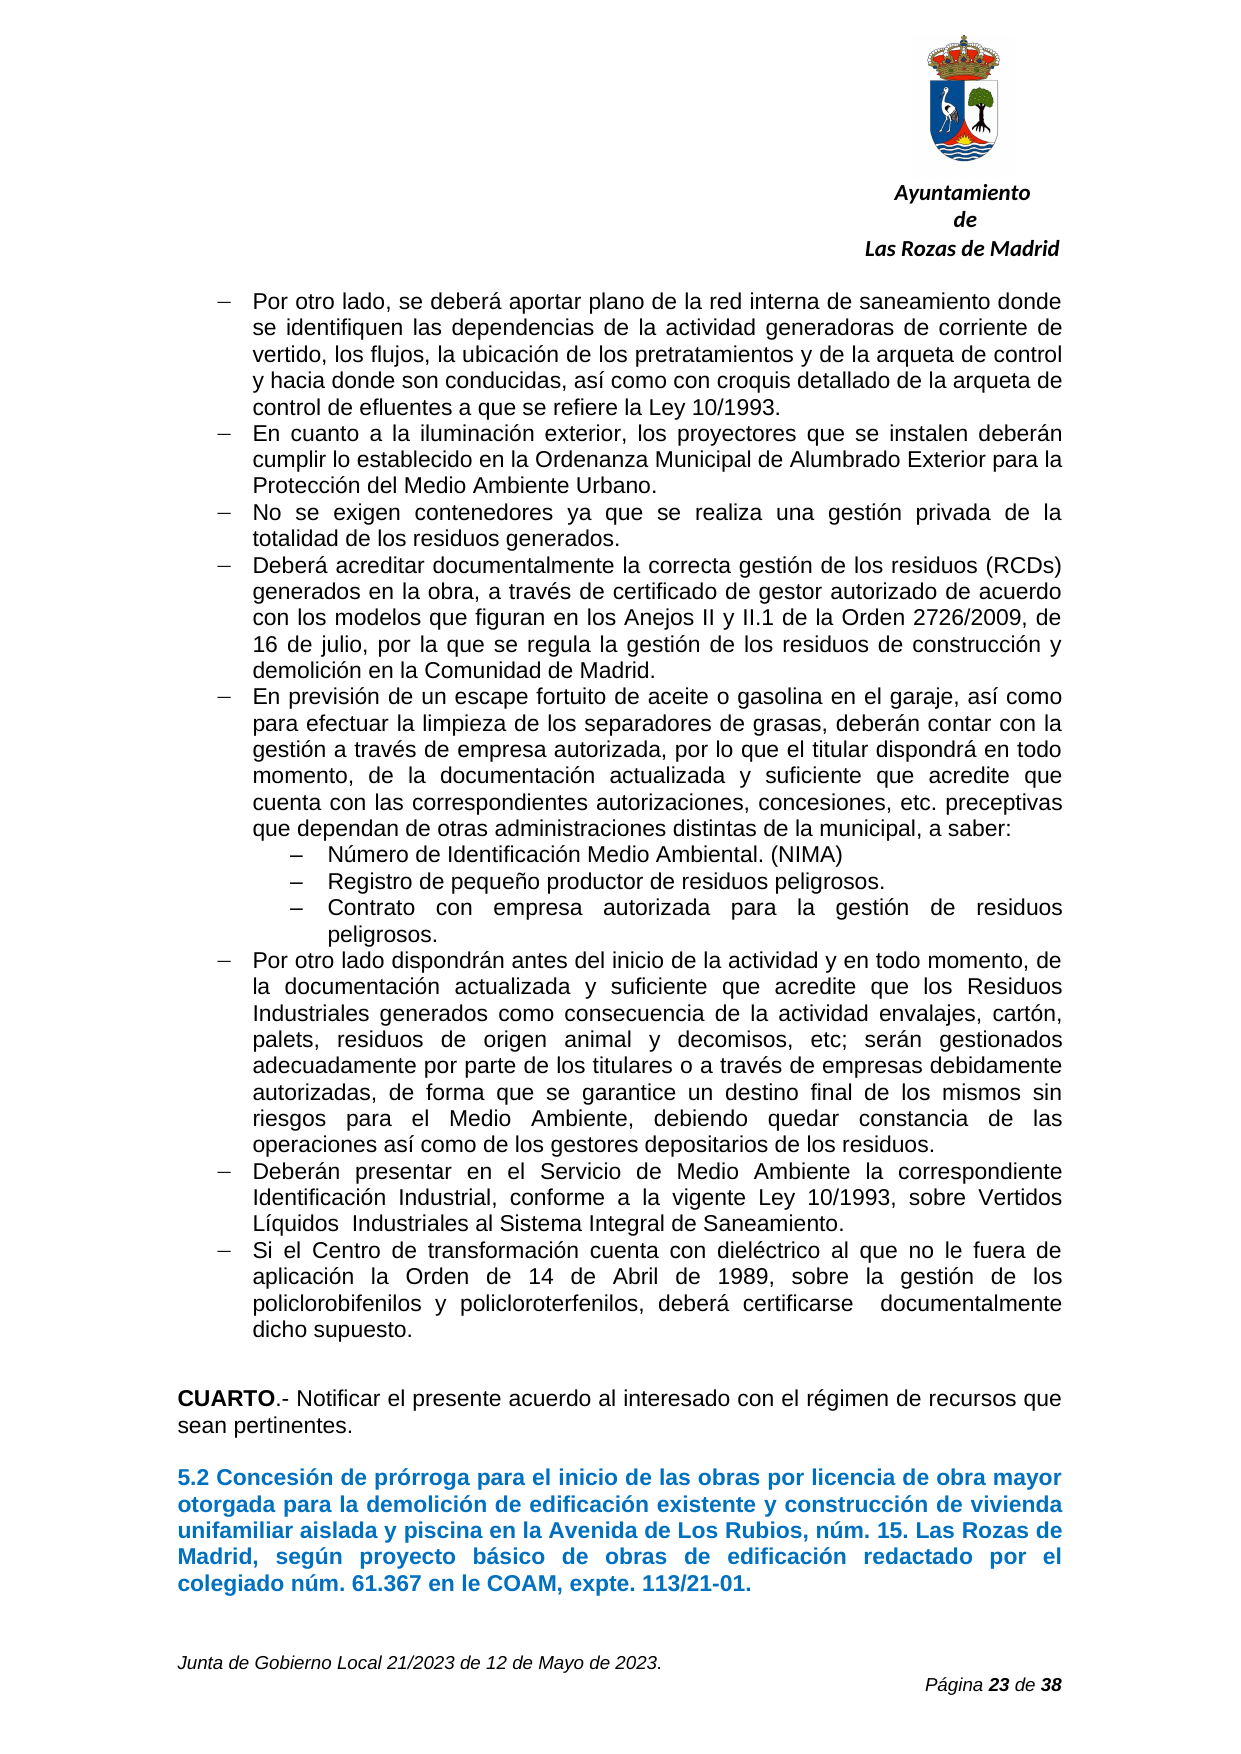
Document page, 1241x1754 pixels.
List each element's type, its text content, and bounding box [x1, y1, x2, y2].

list Por otro lado dispondrán antes del inicio de la actividad y en todo momento, de la documentación actualizada y suficiente que acredite que los Residuos Industriales generados como consecuencia de la actividad envalajes, cartón, palets, residuos de origen animal y decomisos, etc; serán gestionados adecuadamente por parte de los titulares o a través de empresas debidamente autorizadas, de forma que se garantice un destino final de los mismos sin riesgos para el Medio Ambiente, debiendo quedar constancia de las operaciones así como de los gestores depositarios de los residuos. [215, 947, 1063, 1158]
list Deberán presentar en el Servicio de Medio Ambiente la correspondiente Identificación Industrial, conforme a la vigente Ley 10/1993, sobre Vertidos Líquidos Industriales al Sistema Integral de Saneamiento. [215, 1158, 1063, 1237]
list En previsión de un escape fortuito de aceite o gasolina en el garaje, así como para efectuar la limpieza de los separadores de grasas, deberán contar con la gestión a través de empresa autorizada, por lo que el titular dispondrá en todo momento, de la documentación actualizada y suficiente que acredite que cuenta con las correspondientes autorizaciones, concesiones, etc. preceptivas que dependan de otras administraciones distintas de la municipal, a saber: [215, 683, 1063, 841]
list Registro de pequeño productor de residuos peligrosos. [290, 868, 1063, 894]
list Deberá acreditar documentalmente la correcta gestión de los residuos (RCDs) generados en la obra, a través de certificado de gestor autorizado de acuerdo con los modelos que figuran en los Anejos II y II.1 de la Orden 2726/2009, de 16 de julio, por la que se regula la gestión de los residuos de construcción y demolición en la Comunidad de Madrid. [215, 552, 1063, 683]
list Por otro lado, se deberá aportar plano de la red interna de saneamiento donde se identifiquen las dependencias de la actividad generadoras de corriente de vertido, los flujos, la ubicación de los pretratamientos y de la arqueta de control y hacia donde son conducidas, así como con croquis detallado de la arqueta de control de efluentes a que se refiere la Ley 10/1993. [215, 288, 1063, 420]
list En cuanto a la iluminación exterior, los proyectores que se instalen deberán cumplir lo establecido en la Ordenanza Municipal de Alumbrado Exterior para la Protección del Medio Ambiente Urbano. [215, 420, 1063, 499]
text 5.2 Concesión de prórroga para el inicio de las obras por licencia de obra mayor otorgada para la demolición de edificación existente y construcción de vivienda unifamiliar aislada y piscina en la Avenida de Los Rubios, núm. 15. Las Rozas de Madrid, según proyecto básico de obras de edificación redactado por el colegiado núm. 61.367 en le COAM, expte. 113/21-01. [177, 1464, 1063, 1596]
list Contrato con empresa autorizada para la gestión de residuos peligrosos. [290, 894, 1063, 947]
text CUARTO.- Notificar el presente acuerdo al interesado con el régimen de recursos que sean pertinentes. [177, 1385, 1063, 1438]
list Número de Identificación Medio Ambiental. (NIMA) [290, 841, 1063, 868]
list No se exigen contenedores ya que se realiza una gestión privada de la totalidad de los residuos generados. [215, 499, 1063, 552]
list Si el Centro de transformación cuenta con dieléctrico al que no le fuera de aplicación la Orden de 14 de Abril de 1989, sobre la gestión de los policlorobifenilos y policloroterfenilos, deberá certificarse documentalmente dicho supuesto. [215, 1237, 1063, 1342]
